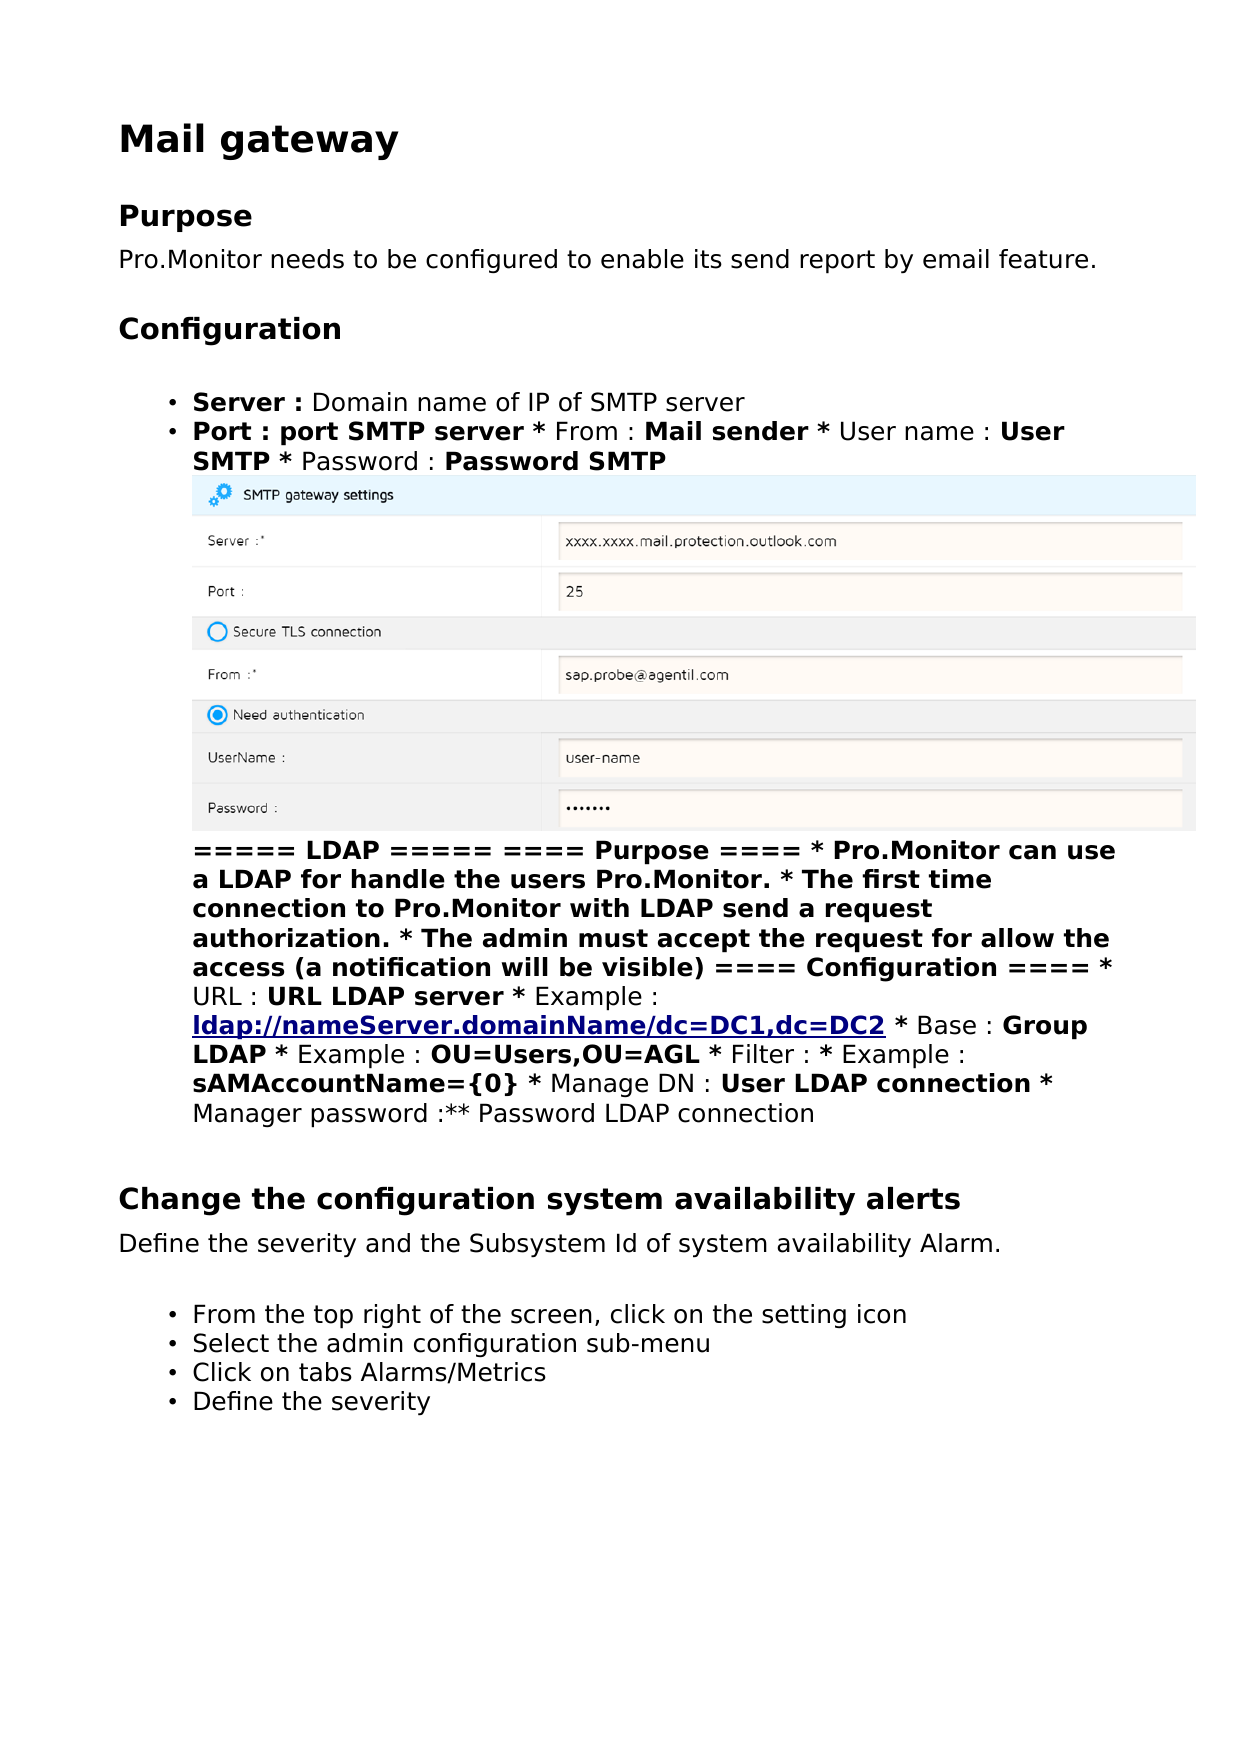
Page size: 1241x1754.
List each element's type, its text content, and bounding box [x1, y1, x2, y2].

list Click on tabs Alarms/Metrics [177, 1358, 1122, 1388]
picture [192, 475, 1196, 831]
subtitle Mail gateway [118, 118, 1122, 162]
text Pro.Monitor needs to be configured to enable its send report by email feature. [118, 246, 1122, 275]
subtitle Configuration [118, 312, 1122, 346]
subtitle Change the configuration system availability alerts [118, 1182, 1122, 1216]
list From the top right of the screen, click on the setting icon [177, 1300, 1122, 1329]
subtitle Purpose [118, 199, 1122, 233]
list Server : Domain name of IP of SMTP server [177, 388, 1122, 417]
text Define the severity and the Subsystem Id of system availability Alarm. [118, 1229, 1122, 1258]
list Select the admin configuration sub-menu [177, 1329, 1122, 1358]
list Define the severity [177, 1388, 1122, 1417]
list Port : port SMTP server * From : Mail sender * User name : User SMTP * Password : Password SMTP ===== LDAP ===== ==== Purpose ==== * Pro.Monitor can use a LDAP for handle the users Pro.Monitor. * The first time connection to Pro.Monitor with LDAP send a request authorization. * The admin must accept the request for allow the access (a notification will be visible) ==== Configuration ==== * URL : URL LDAP server * Example : ldap://nameServer.domainName/dc=DC1,dc=DC2 * Base : Group LDAP * Example : OU=Users,OU=AGL * Filter : * Example : sAMAccountName={0} * Manage DN : User LDAP connection * Manager password :** Password LDAP connection [177, 417, 1122, 1128]
